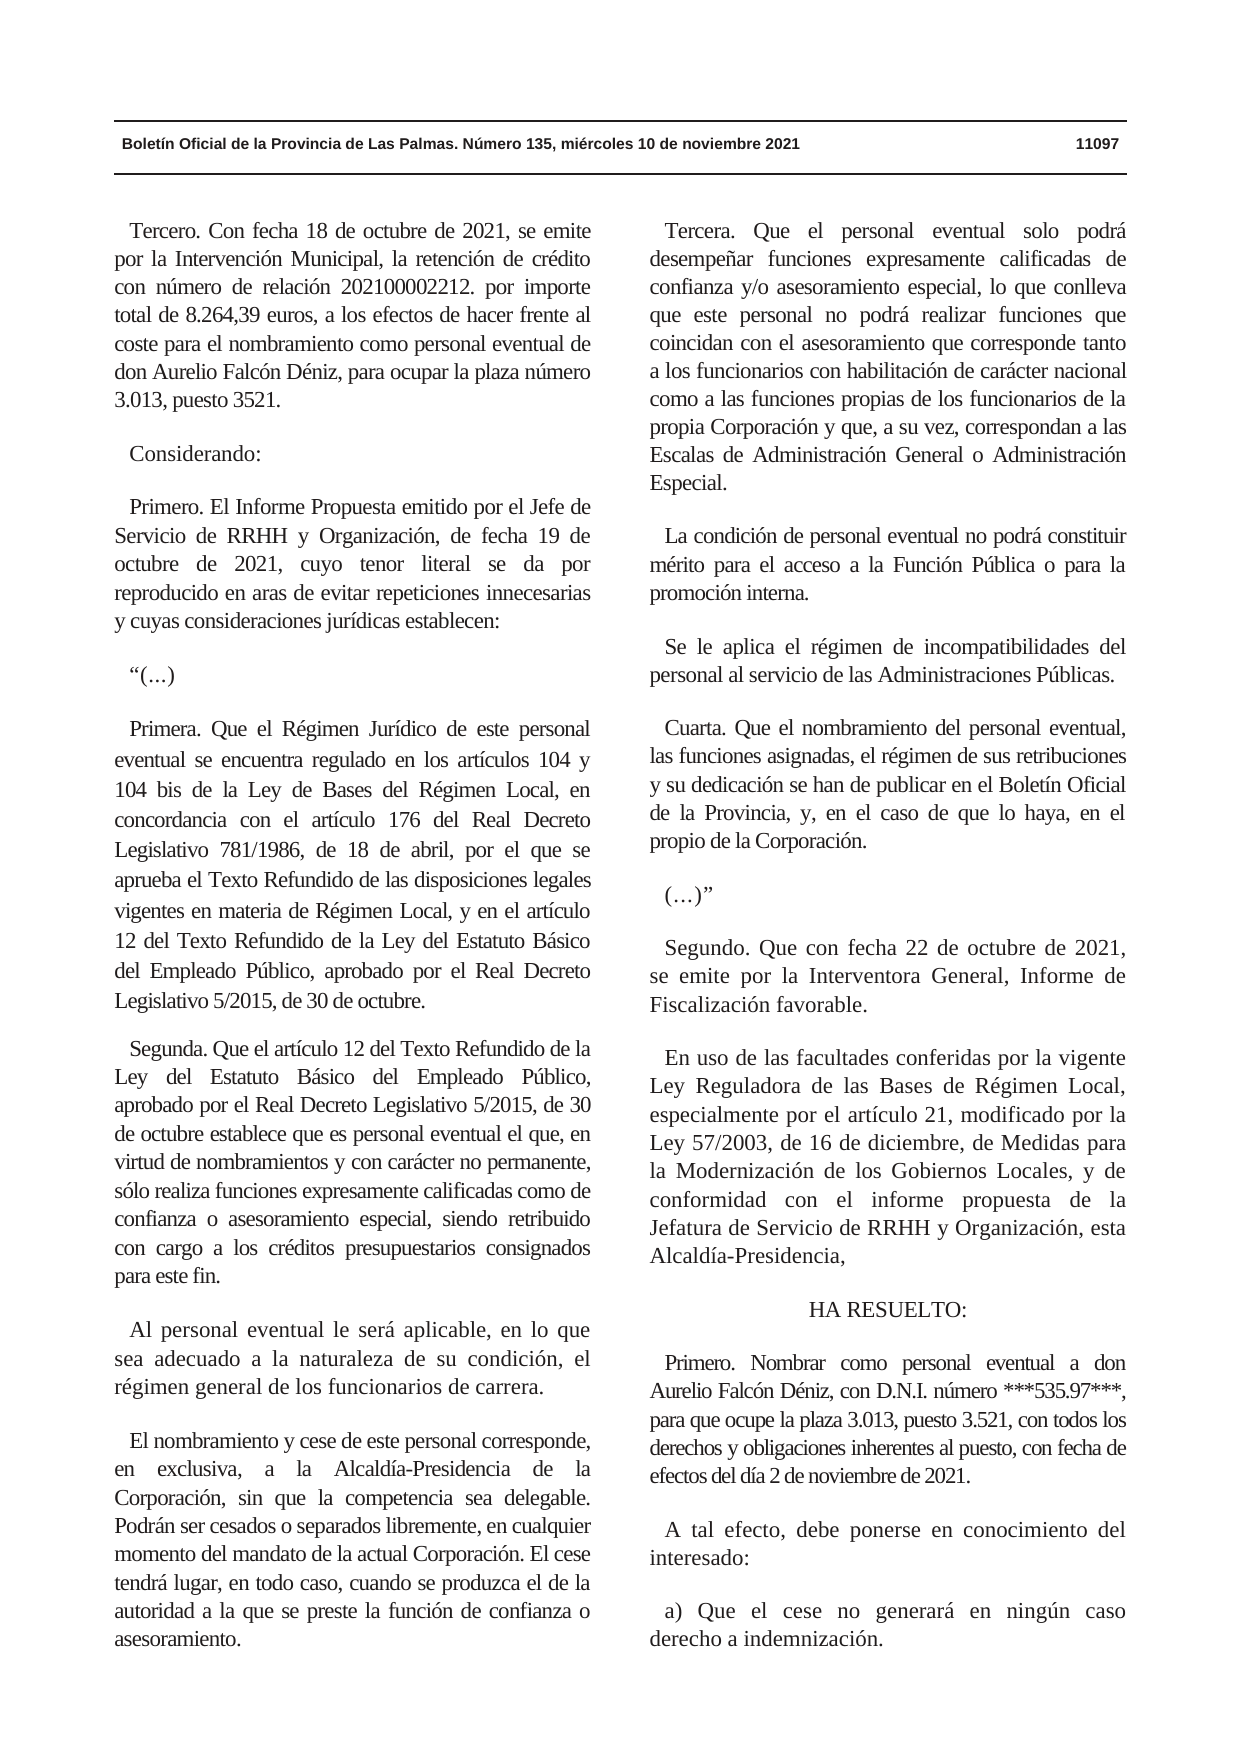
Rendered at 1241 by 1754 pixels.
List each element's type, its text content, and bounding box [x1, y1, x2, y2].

text Considerando: [129, 441, 591, 467]
text Primera. Que el Régimen Jurídico de este personal eventual se encuentra regulado en los artículos 104 y 104 bis de la Ley de Bases del Régimen Local, en concordancia con el artículo 176 del Real Decreto Legislativo 781/1986, de 18 de abril, por el que se aprueba el Texto Refundido de las disposiciones legales vigentes en materia de Régimen Local, y en el artículo 12 del Texto Refundido de la Ley del Estatuto Básico del Empleado Público, aprobado por el Real Decreto Legislativo 5/2015, de 30 de octubre. [114, 713, 591, 1015]
text Tercera. Que el personal eventual solo podrá desempeñar funciones expresamente calificadas de confianza y/o asesoramiento especial, lo que conlleva que este personal no podrá realizar funciones que coincidan con el asesoramiento que corresponde tanto a los funcionarios con habilitación de carácter nacional como a las funciones propias de los funcionarios de la propia Corporación y que, a su vez, correspondan a las Escalas de Administración General o Administración Especial. [649, 216, 1127, 496]
text A tal efecto, debe ponerse en conocimiento del interesado: [649, 1514, 1127, 1571]
text Primero. Nombrar como personal eventual a don Aurelio Falcón Déniz, con D.N.I. número ***535.97***, para que ocupe la plaza 3.013, puesto 3.521, con todos los derechos y obligaciones inherentes al puesto, con fecha de efectos del día 2 de noviembre de 2021. [649, 1348, 1127, 1489]
text Segunda. Que el artículo 12 del Texto Refundido de la Ley del Estatuto Básico del Empleado Público, aprobado por el Real Decreto Legislativo 5/2015, de 30 de octubre establece que es personal eventual el que, en virtud de nombramientos y con carácter no permanente, sólo realiza funciones expresamente calificadas como de confianza o asesoramiento especial, siendo retribuido con cargo a los créditos presupuestarios consignados para este fin. [114, 1033, 591, 1289]
text Segundo. Que con fecha 22 de octubre de 2021, se emite por la Interventora General, Informe de Fiscalización favorable. [649, 933, 1127, 1018]
text a) Que el cese no generará en ningún caso derecho a indemnización. [649, 1596, 1127, 1652]
text Primero. El Informe Propuesta emitido por el Jefe de Servicio de RRHH y Organización, de fecha 19 de octubre de 2021, cuyo tenor literal se da por reproducido en aras de evitar repeticiones innecesarias y cuyas consideraciones jurídicas establecen: [114, 492, 591, 634]
text En uso de las facultades conferidas por la vigente Ley Reguladora de las Bases de Régimen Local, especialmente por el artículo 21, modificado por la Ley 57/2003, de 16 de diciembre, de Medidas para la Modernización de los Gobiernos Locales, y de conformidad con el informe propuesta de la Jefatura de Servicio de RRHH y Organización, esta Alcaldía-Presidencia, [649, 1043, 1127, 1270]
text Se le aplica el régimen de incompatibilidades del personal al servicio de las Administraciones Públicas. [649, 632, 1127, 688]
text El nombramiento y cese de este personal corresponde, en exclusiva, a la Alcaldía-Presidencia de la Corporación, sin que la competencia sea delegable. Podrán ser cesados o separados libremente, en cualquier momento del mandato de la actual Corporación. El cese tendrá lugar, en todo caso, cuando se produzca el de la autoridad a la que se preste la función de confianza o asesoramiento. [114, 1426, 591, 1652]
text “(...) [129, 662, 591, 688]
text HA RESUELTO: [649, 1297, 1127, 1323]
text (...)” [664, 882, 1127, 908]
text Al personal eventual le será aplicable, en lo que sea adecuado a la naturaleza de su condición, el régimen general de los funcionarios de carrera. [114, 1315, 591, 1400]
text La condición de personal eventual no podrá constituir mérito para el acceso a la Función Pública o para la promoción interna. [649, 521, 1127, 606]
text Cuarta. Que el nombramiento del personal eventual, las funciones asignadas, el régimen de sus retribuciones y su dedicación se han de publicar en el Boletín Oficial de la Provincia, y, en el caso de que lo haya, en el propio de la Corporación. [649, 713, 1127, 855]
text Boletín Oficial de la Provincia de Las Palmas. Número 135, miércoles 10 de noviembre 2021 11097 [122, 135, 1127, 153]
text Tercero. Con fecha 18 de octubre de 2021, se emite por la Intervención Municipal, la retención de crédito con número de relación 202100002212. por importe total de 8.264,39 euros, a los efectos de hacer frente al coste para el nombramiento como personal eventual de don Aurelio Falcón Déniz, para ocupar la plaza número 3.013, puesto 3521. [114, 216, 591, 413]
